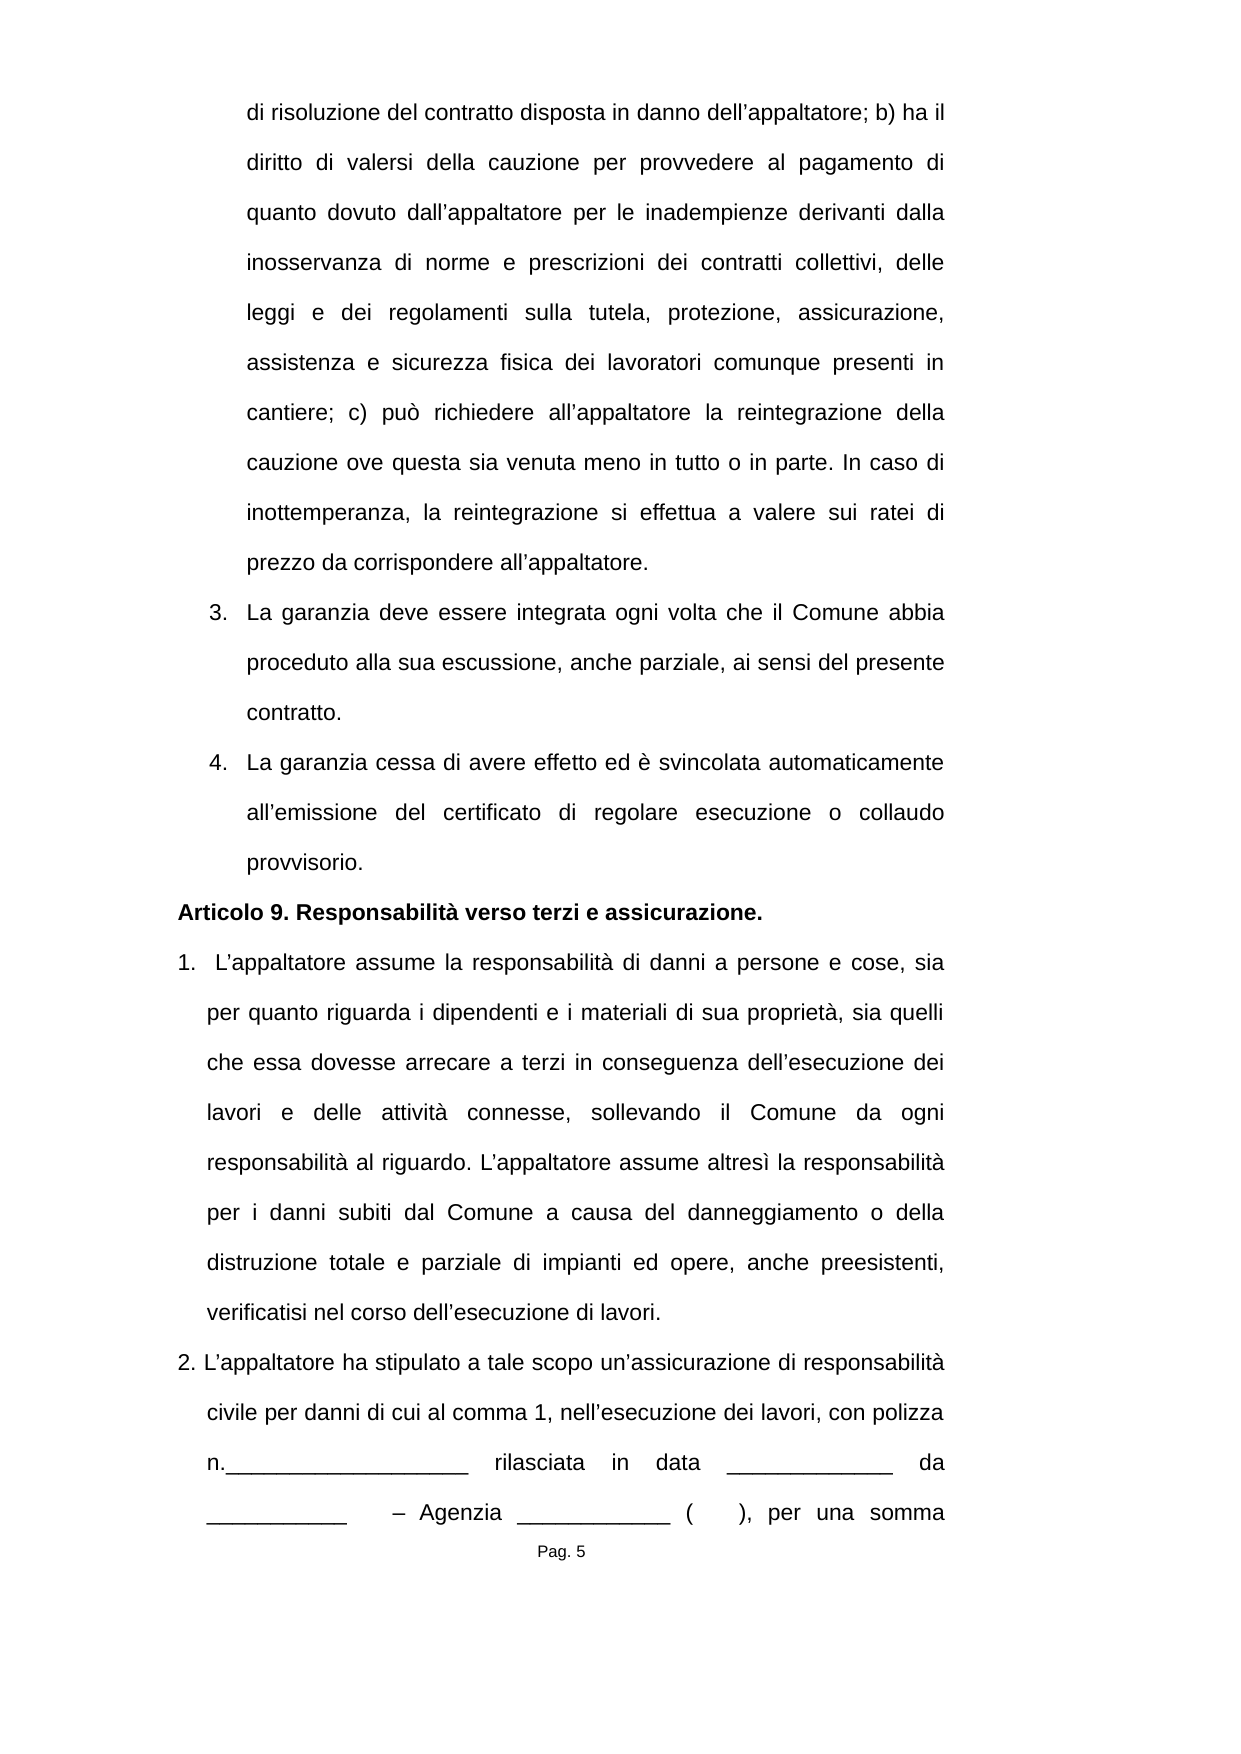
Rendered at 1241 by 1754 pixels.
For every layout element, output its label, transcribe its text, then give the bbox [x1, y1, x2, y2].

text Articolo 9. Responsabilità verso terzi e assicurazione. [177, 875, 945, 925]
text 2. L’appaltatore ha stipulato a tale scopo un’assicurazione di responsabilità civile per danni di cui al comma 1, nell’esecuzione dei lavori, con polizza n.___________________ rilasciata in data _____________ da ___________ – Agenzia ____________ ( ), per una somma [177, 1325, 945, 1525]
list La garanzia cessa di avere effetto ed è svincolata automaticamente all’emissione del certificato di regolare esecuzione o collaudo provvisorio. [209, 725, 945, 875]
list La garanzia deve essere integrata ogni volta che il Comune abbia proceduto alla sua escussione, anche parziale, ai sensi del presente contratto. [209, 575, 945, 725]
text 1. L’appaltatore assume la responsabilità di danni a persone e cose, sia per quanto riguarda i dipendenti e i materiali di sua proprietà, sia quelli che essa dovesse arrecare a terzi in conseguenza dell’esecuzione dei lavori e delle attività connesse, sollevando il Comune da ogni responsabilità al riguardo. L’appaltatore assume altresì la responsabilità per i danni subiti dal Comune a causa del danneggiamento o della distruzione totale e parziale di impianti ed opere, anche preesistenti, verificatisi nel corso dell’esecuzione di lavori. [177, 925, 945, 1325]
list di risoluzione del contratto disposta in danno dell’appaltatore; b) ha il diritto di valersi della cauzione per provvedere al pagamento di quanto dovuto dall’appaltatore per le inadempienze derivanti dalla inosservanza di norme e prescrizioni dei contratti collettivi, delle leggi e dei regolamenti sulla tutela, protezione, assicurazione, assistenza e sicurezza fisica dei lavoratori comunque presenti in cantiere; c) può richiedere all’appaltatore la reintegrazione della cauzione ove questa sia venuta meno in tutto o in parte. In caso di inottemperanza, la reintegrazione si effettua a valere sui ratei di prezzo da corrispondere all’appaltatore. [209, 75, 945, 575]
